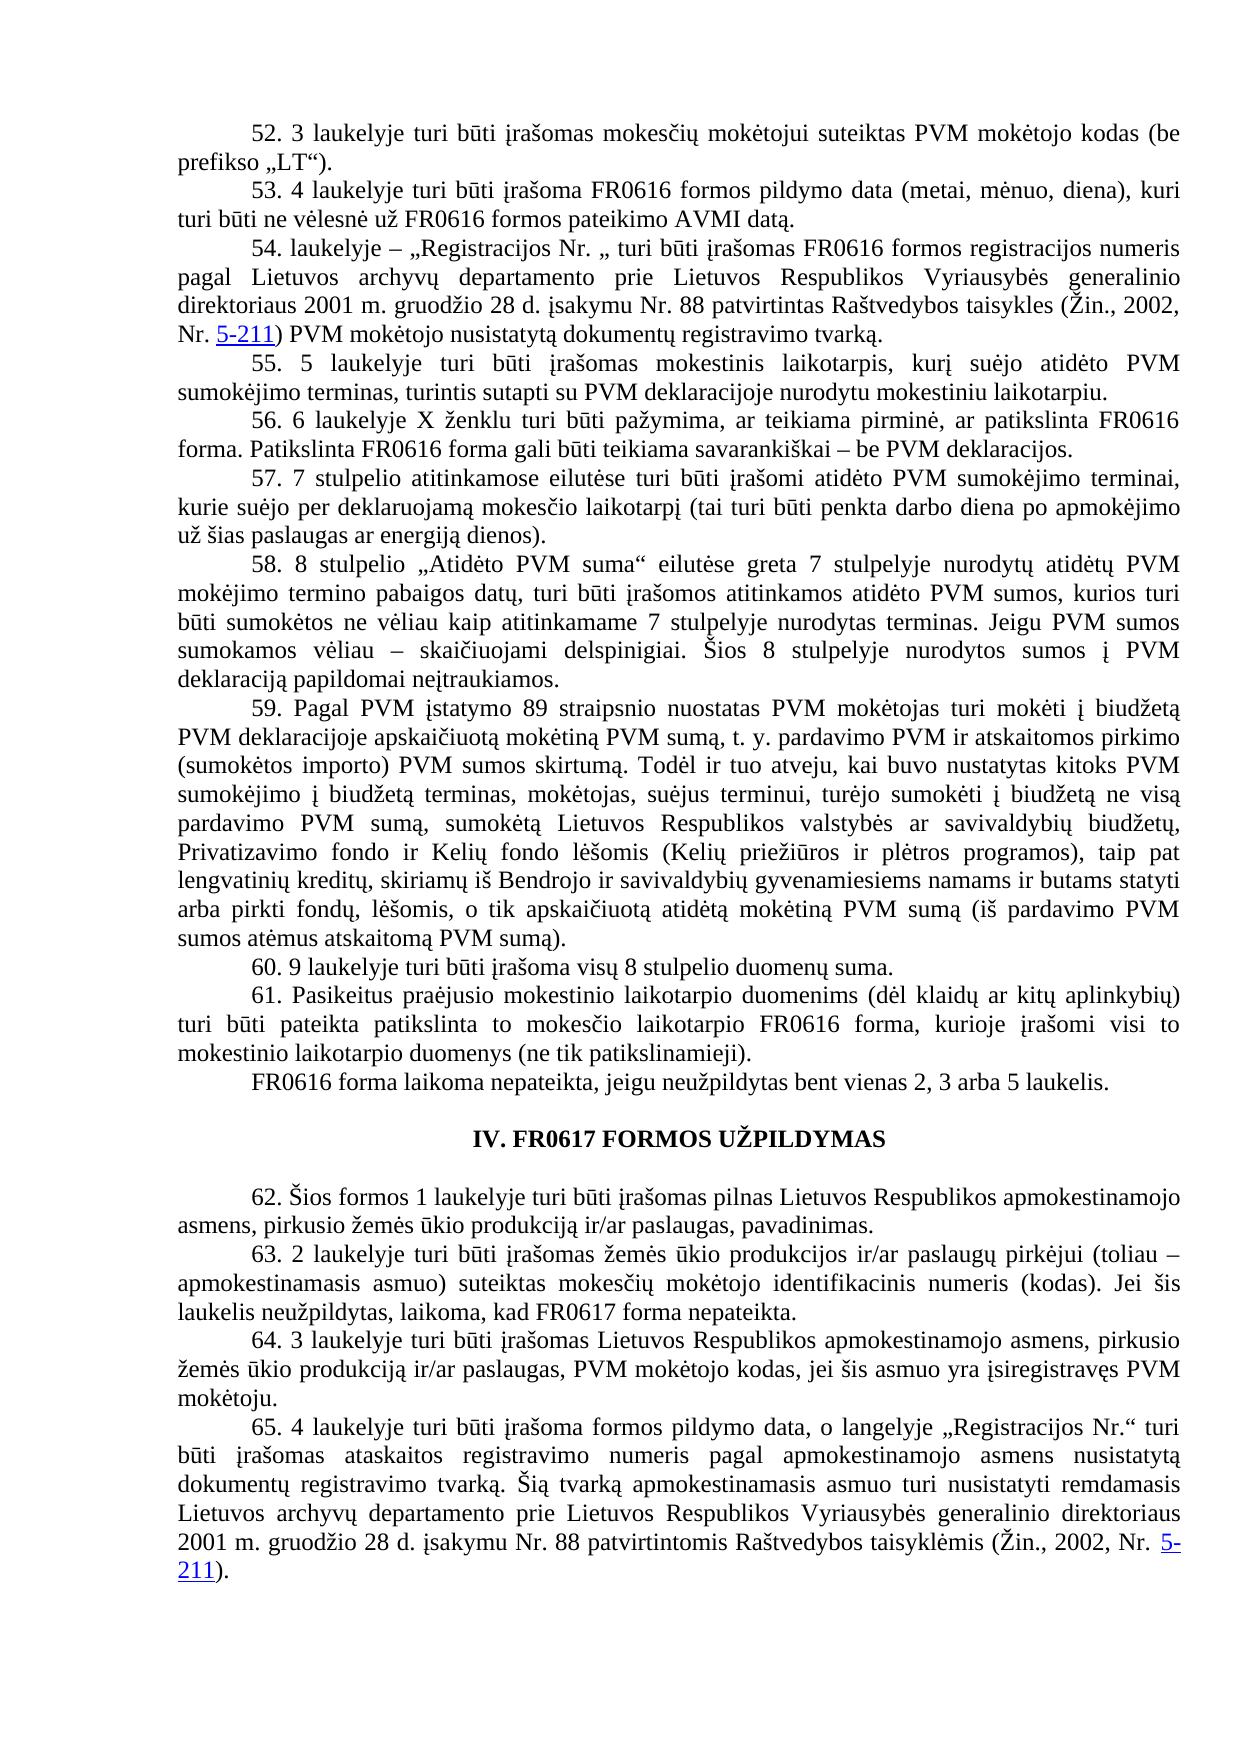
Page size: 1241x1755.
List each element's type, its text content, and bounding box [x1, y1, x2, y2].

text 54. laukelyje – „Registracijos Nr. „ turi būti įrašomas FR0616 formos registracijos numeris pagal Lietuvos archyvų departamento prie Lietuvos Respublikos Vyriausybės generalinio direktoriaus 2001 m. gruodžio 28 d. įsakymu Nr. 88 patvirtintas Raštvedybos taisykles (Žin., 2002, Nr. 5-211) PVM mokėtojo nusistatytą dokumentų registravimo tvarką. [177, 233, 1181, 348]
text 60. 9 laukelyje turi būti įrašoma visų 8 stulpelio duomenų suma. [177, 952, 1181, 981]
text 59. Pagal PVM įstatymo 89 straipsnio nuostatas PVM mokėtojas turi mokėti į biudžetą PVM deklaracijoje apskaičiuotą mokėtiną PVM sumą, t. y. pardavimo PVM ir atskaitomos pirkimo (sumokėtos importo) PVM sumos skirtumą. Todėl ir tuo atveju, kai buvo nustatytas kitoks PVM sumokėjimo į biudžetą terminas, mokėtojas, suėjus terminui, turėjo sumokėti į biudžetą ne visą pardavimo PVM sumą, sumokėtą Lietuvos Respublikos valstybės ar savivaldybių biudžetų, Privatizavimo fondo ir Kelių fondo lėšomis (Kelių priežiūros ir plėtros programos), taip pat lengvatinių kreditų, skiriamų iš Bendrojo ir savivaldybių gyvenamiesiems namams ir butams statyti arba pirkti fondų, lėšomis, o tik apskaičiuotą atidėtą mokėtiną PVM sumą (iš pardavimo PVM sumos atėmus atskaitomą PVM sumą). [177, 693, 1181, 952]
text FR0616 forma laikoma nepateikta, jeigu neužpildytas bent vienas 2, 3 arba 5 laukelis. [177, 1067, 1181, 1096]
text 62. Šios formos 1 laukelyje turi būti įrašomas pilnas Lietuvos Respublikos apmokestinamojo asmens, pirkusio žemės ūkio produkciją ir/ar paslaugas, pavadinimas. [177, 1182, 1181, 1239]
text 55. 5 laukelyje turi būti įrašomas mokestinis laikotarpis, kurį suėjo atidėto PVM sumokėjimo terminas, turintis sutapti su PVM deklaracijoje nurodytu mokestiniu laikotarpiu. [177, 348, 1181, 406]
text 63. 2 laukelyje turi būti įrašomas žemės ūkio produkcijos ir/ar paslaugų pirkėjui (toliau – apmokestinamasis asmuo) suteiktas mokesčių mokėtojo identifikacinis numeris (kodas). Jei šis laukelis neužpildytas, laikoma, kad FR0617 forma nepateikta. [177, 1239, 1181, 1326]
text 65. 4 laukelyje turi būti įrašoma formos pildymo data, o langelyje „Registracijos Nr.“ turi būti įrašomas ataskaitos registravimo numeris pagal apmokestinamojo asmens nusistatytą dokumentų registravimo tvarką. Šią tvarką apmokestinamasis asmuo turi nusistatyti remdamasis Lietuvos archyvų departamento prie Lietuvos Respublikos Vyriausybės generalinio direktoriaus 2001 m. gruodžio 28 d. įsakymu Nr. 88 patvirtintomis Raštvedybos taisyklėmis (Žin., 2002, Nr. 5-211). [177, 1412, 1181, 1584]
text 64. 3 laukelyje turi būti įrašomas Lietuvos Respublikos apmokestinamojo asmens, pirkusio žemės ūkio produkciją ir/ar paslaugas, PVM mokėtojo kodas, jei šis asmuo yra įsiregistravęs PVM mokėtoju. [177, 1326, 1181, 1412]
text 53. 4 laukelyje turi būti įrašoma FR0616 formos pildymo data (metai, mėnuo, diena), kuri turi būti ne vėlesnė už FR0616 formos pateikimo AVMI datą. [177, 176, 1181, 233]
text 58. 8 stulpelio „Atidėto PVM suma“ eilutėse greta 7 stulpelyje nurodytų atidėtų PVM mokėjimo termino pabaigos datų, turi būti įrašomos atitinkamos atidėto PVM sumos, kurios turi būti sumokėtos ne vėliau kaip atitinkamame 7 stulpelyje nurodytas terminas. Jeigu PVM sumos sumokamos vėliau – skaičiuojami delspinigiai. Šios 8 stulpelyje nurodytos sumos į PVM deklaraciją papildomai neįtraukiamos. [177, 549, 1181, 693]
text 52. 3 laukelyje turi būti įrašomas mokesčių mokėtojui suteiktas PVM mokėtojo kodas (be prefikso „LT“). [177, 118, 1181, 176]
text 61. Pasikeitus praėjusio mokestinio laikotarpio duomenims (dėl klaidų ar kitų aplinkybių) turi būti pateikta patikslinta to mokesčio laikotarpio FR0616 forma, kurioje įrašomi visi to mokestinio laikotarpio duomenys (ne tik patikslinamieji). [177, 981, 1181, 1067]
text 56. 6 laukelyje X ženklu turi būti pažymima, ar teikiama pirminė, ar patikslinta FR0616 forma. Patikslinta FR0616 forma gali būti teikiama savarankiškai – be PVM deklaracijos. [177, 406, 1181, 463]
text IV. FR0617 FORMOS UŽPILDYMAS [177, 1124, 1181, 1153]
text 57. 7 stulpelio atitinkamose eilutėse turi būti įrašomi atidėto PVM sumokėjimo terminai, kurie suėjo per deklaruojamą mokesčio laikotarpį (tai turi būti penkta darbo diena po apmokėjimo už šias paslaugas ar energiją dienos). [177, 463, 1181, 549]
